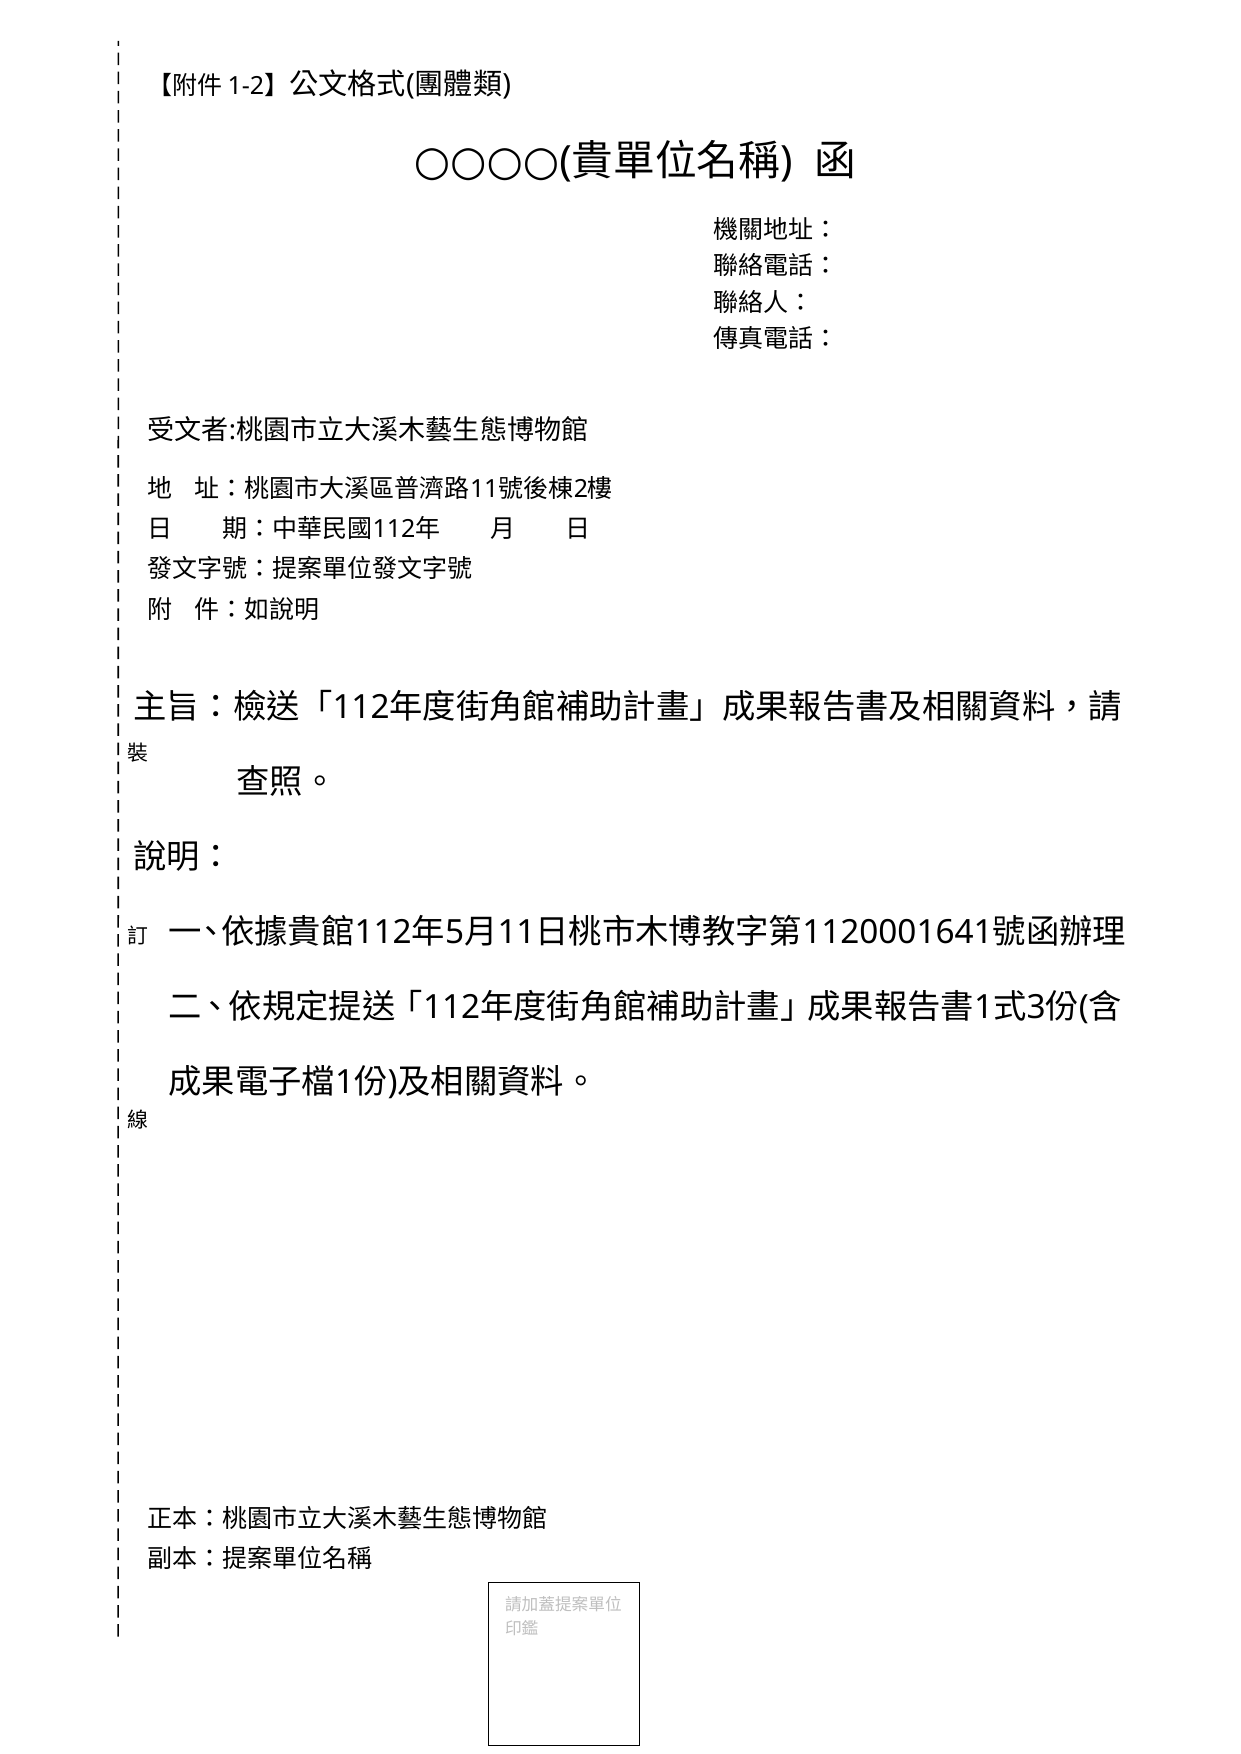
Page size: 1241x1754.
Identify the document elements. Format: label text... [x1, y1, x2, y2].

text 傳真電話： [714, 318, 1206, 354]
text 機關地址： [714, 209, 1206, 246]
text 副本：提案單位名稱 [147, 1538, 1122, 1576]
text 裝 訂 線 [122, 742, 152, 1254]
text 說明： [152, 816, 1122, 891]
text ○○○○(貴單位名稱) 函 [147, 119, 1122, 194]
text 發文字號：提案單位發文字號 [147, 548, 1122, 586]
text 日 期：中華民國112年 月 日 [147, 508, 1122, 546]
text 受文者:桃園市立大溪木藝生態博物館 [147, 390, 1122, 465]
text 聯絡電話： [714, 246, 1206, 282]
text 主旨：檢送「112年度街角館補助計畫」成果報告書及相關資料，請查照。 [133, 666, 1122, 816]
text 【附件1-2】公文格式(團體類) [147, 44, 1122, 119]
text 附 件：如說明 [147, 588, 1122, 626]
text 一、依據貴館112年5月11日桃市木博教字第1120001641號函辦理。二、依規定提送「112年度街角館補助計畫」成果報告書1式3份(含成果電子檔1份)及相關資料。 [168, 891, 1122, 1116]
text 請加蓋提案單位印鑑 [505, 1591, 623, 1639]
text 地 址：桃園市大溪區普濟路11號後棟2樓 [147, 468, 1122, 505]
text 正本：桃園市立大溪木藝生態博物館 [147, 1497, 1122, 1535]
text 聯絡人： [714, 282, 1206, 318]
